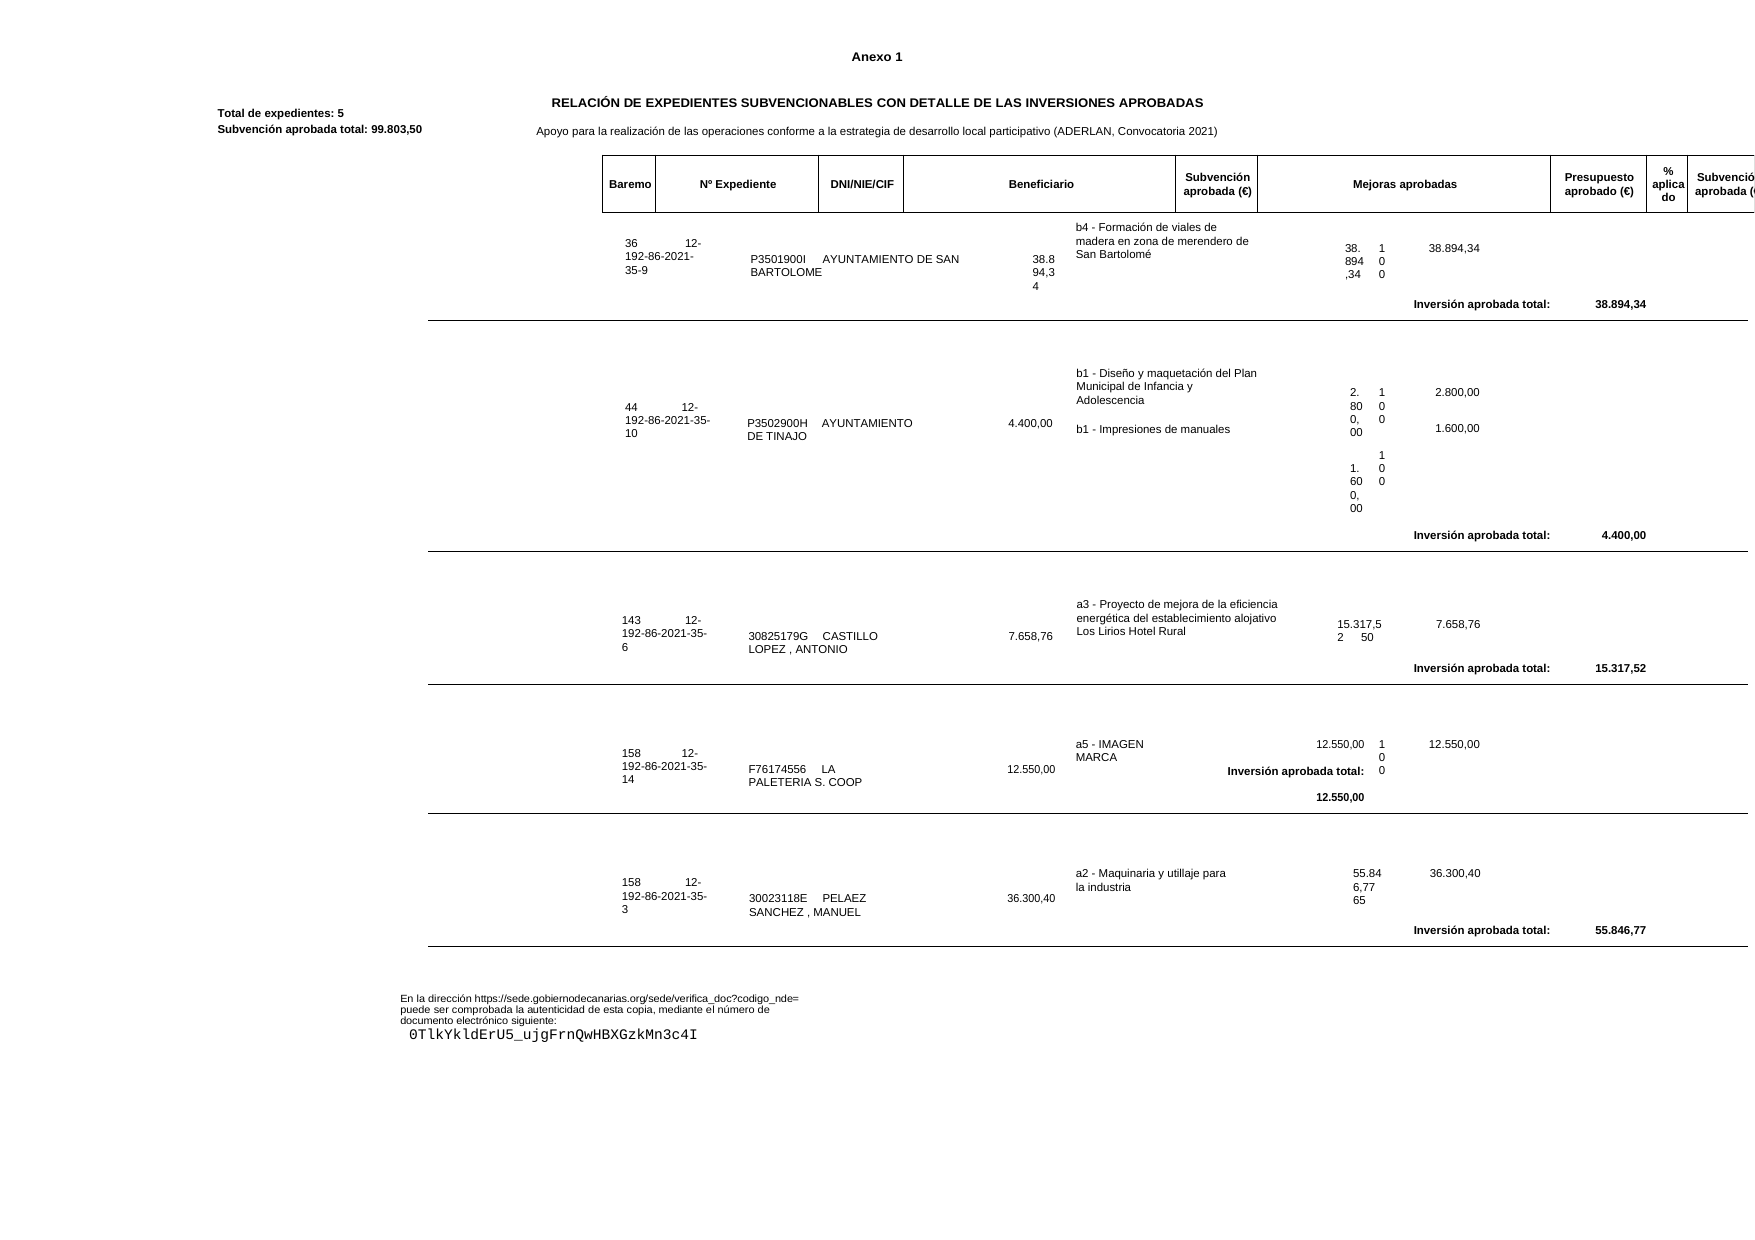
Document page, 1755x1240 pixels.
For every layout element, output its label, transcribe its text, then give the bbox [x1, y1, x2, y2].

text Inversión aprobada total: 12.550,00 [1162, 764, 1364, 804]
text P3502900H AYUNTAMIENTO DE TINAJO [747, 417, 915, 443]
text 38.894,34 [1345, 241, 1364, 281]
text a2 - Maquinaria y utillaje para la industria [1076, 867, 1232, 893]
text Inversión aprobada total: 38.894,34 [1413, 297, 1712, 311]
text a5 - IMAGEN MARCA [1076, 737, 1158, 764]
table_header DNI/NIE/CIF [819, 156, 903, 212]
text 12.550,00 [902, 762, 1055, 776]
text 2.800,00 [1350, 386, 1364, 439]
text 7.658,76 [923, 630, 1053, 643]
table_header Nº Expediente [656, 156, 818, 212]
text 7.658,76 [1436, 617, 1712, 630]
text 38.894,34 [1429, 241, 1712, 254]
text a3 - Proyecto de mejora de la eficiencia energética del establecimiento alojativo Los Lirios Hotel Rural [1076, 598, 1284, 638]
text Inversión aprobada total: 4.400,00 [1413, 529, 1712, 542]
text 30825179G CASTILLO LOPEZ , ANTONIO [748, 630, 918, 656]
text 12.550,00 [1162, 737, 1364, 750]
text Inversión aprobada total: 15.317,52 [1413, 661, 1712, 674]
text 1.600,00 [1435, 422, 1712, 435]
text Subvención aprobada total: 99.803,50 [217, 123, 423, 136]
text 38.894,34 [1032, 253, 1055, 292]
table_header % aplica do [1647, 156, 1687, 212]
text b1 - Impresiones de manuales [1076, 423, 1263, 436]
text 1.600,00 [1350, 462, 1364, 515]
table_header Presupuesto aprobado (€) [1551, 156, 1646, 212]
table_header Subvención aprobada (€) [1176, 156, 1257, 212]
text RELACIÓN DE EXPEDIENTES SUBVENCIONABLES CON DETALLE DE LAS INVERSIONES APROBADAS [534, 95, 1221, 110]
text 15.317,52 50 [1337, 617, 1388, 644]
table_header Baremo [603, 156, 655, 212]
text 100 [1378, 241, 1390, 281]
text 4.400,00 [919, 417, 1053, 430]
table_header Beneficiario [904, 156, 1175, 212]
text 2.800,00 [1435, 386, 1712, 399]
text 12.550,00 [1429, 737, 1712, 750]
text 100 [1378, 386, 1390, 426]
text b1 - Diseño y maquetación del Plan Municipal de Infancia y Adolescencia [1076, 367, 1263, 407]
table_header Mejoras aprobadas [1258, 156, 1550, 212]
text 100 [1378, 737, 1390, 777]
text Apoyo para la realización de las operaciones conforme a la estrategia de desarrollo local participativo (ADERLAN, Convocatoria 2021) [534, 124, 1221, 138]
text b4 - Formación de viales de madera en zona de merendero de San Bartolomé [1076, 221, 1259, 261]
text F76174556 LA PALETERIA S. COOP [748, 762, 898, 789]
text 55.846,77 65 [1353, 867, 1388, 907]
table_header Subvención aprobada (€) [1688, 156, 1754, 212]
text 30023118E PELAEZ SANCHEZ , MANUEL [749, 892, 919, 918]
text Total de expedientes: 5 [217, 106, 423, 119]
text 36.300,40 [923, 892, 1055, 905]
text 44 12-192-86-2021-35-10 [625, 401, 711, 440]
text 100 [1378, 448, 1390, 488]
text 158 12-192-86-2021-35-14 [622, 746, 711, 786]
text 158 12-192-86-2021-35-3 [622, 876, 708, 916]
text 36 12-192-86-2021-35-9 [625, 237, 708, 276]
text 36.300,40 [1429, 867, 1712, 880]
text 143 12-192-86-2021-35-6 [622, 614, 708, 653]
text P3501900I AYUNTAMIENTO DE SAN BARTOLOME [750, 253, 960, 279]
text Inversión aprobada total: 55.846,77 [1413, 923, 1712, 937]
